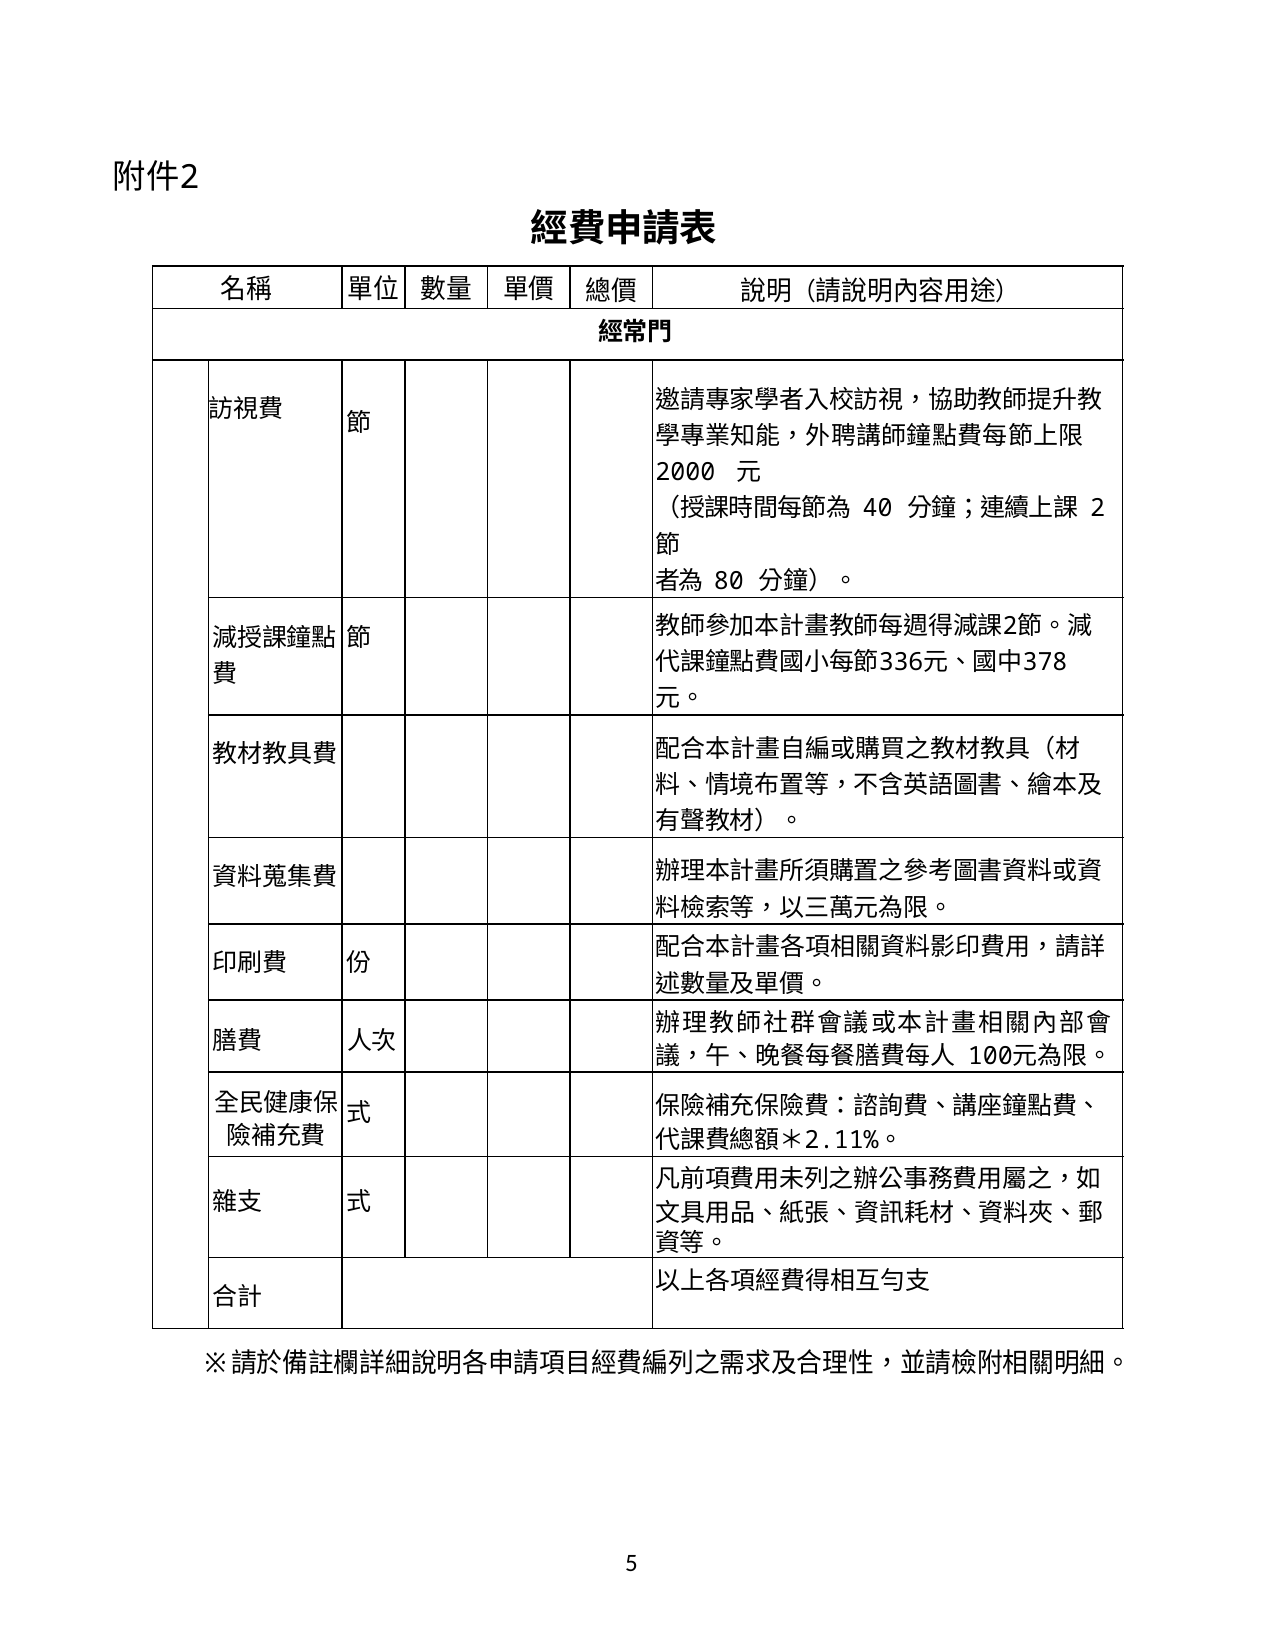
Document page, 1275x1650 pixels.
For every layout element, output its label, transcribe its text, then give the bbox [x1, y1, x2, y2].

table_cell [153, 1257, 208, 1327]
table_cell 膳費 [209, 1001, 341, 1071]
table_cell 節 [343, 598, 404, 714]
text 附件2 [112, 150, 1162, 198]
table_header 總價 [571, 267, 652, 308]
table_cell 凡前項費用未列之辦公事務費用屬之，如文具用品、紙張、資訊耗材、資料夾、郵 資等。 [653, 1157, 1122, 1257]
table_cell 邀請專家學者入校訪視，協助教師提升教學專業知能，外聘講師鐘點費每節上限 2000 元 （授課時間每節為 40 分鐘；連續上課 2 節 者為 80 分鐘）。 [653, 361, 1122, 597]
table_cell [153, 1071, 208, 1156]
table_cell [571, 925, 652, 999]
table_cell 教師參加本計畫教師每週得減課2節。減代課鐘點費國小每節336元、國中378元。 [653, 598, 1122, 714]
table_cell 配合本計畫各項相關資料影印費用，請詳述數量及單價。 [653, 925, 1122, 999]
table_cell [406, 598, 487, 714]
table_cell [488, 1073, 569, 1156]
table_cell [406, 1157, 487, 1257]
table_cell 式 [343, 1157, 404, 1257]
table_cell [406, 1073, 487, 1156]
table_header 單價 [488, 267, 569, 308]
table_header 單位 [343, 267, 404, 308]
table_cell [153, 1156, 208, 1257]
table_cell [488, 598, 569, 714]
table_cell 印刷費 [209, 925, 341, 999]
table_header 數量 [406, 267, 487, 308]
table_header 說明（請說明內容用途） [653, 267, 1122, 308]
table_cell [406, 716, 487, 837]
table_cell 配合本計畫自編或購買之教材教具（材料、情境布置等，不含英語圖書、繪本及有聲教材）。 [653, 716, 1122, 837]
table_cell 辦理教師社群會議或本計畫相關內部會議，午、晚餐每餐膳費每人 100元為限。 [653, 1001, 1122, 1071]
table_cell 以上各項經費得相互勻支 [653, 1258, 1122, 1327]
table_cell [153, 999, 208, 1071]
table_cell [343, 716, 404, 837]
table_cell [406, 925, 487, 999]
table_cell 人次 [343, 1001, 404, 1071]
table_cell [571, 838, 652, 923]
table_cell [571, 1073, 652, 1156]
table_cell 減授課鐘點費 [209, 598, 341, 714]
text 經費申請表 [270, 198, 978, 253]
table_cell [406, 1001, 487, 1071]
table_cell [571, 716, 652, 837]
table_cell [571, 361, 652, 597]
table_cell [488, 361, 569, 597]
table_cell 節 [343, 361, 404, 597]
table_cell 經常門 [153, 309, 1122, 359]
table_cell 份 [343, 925, 404, 999]
table_cell [488, 1157, 569, 1257]
table_cell [571, 598, 652, 714]
table_cell [343, 838, 404, 923]
table_cell [571, 1001, 652, 1071]
table_cell 辦理本計畫所須購置之參考圖書資料或資料檢索等，以三萬元為限。 [653, 838, 1122, 923]
text ※請於備註欄詳細說明各申請項目經費編列之需求及合理性，並請檢附相關明細。 [200, 1341, 1162, 1380]
table_cell 訪視費 [209, 361, 341, 597]
table_cell [488, 716, 569, 837]
table_cell 雜支 [209, 1157, 341, 1257]
table_cell 合計 [209, 1258, 341, 1327]
table_header 名稱 [153, 267, 341, 308]
table_cell 保險補充保險費：諮詢費、講座鐘點費、代課費總額＊2.11%。 [653, 1073, 1122, 1156]
table_cell [488, 1001, 569, 1071]
table_cell [406, 838, 487, 923]
table_cell 式 [343, 1073, 404, 1156]
table_cell 全民健康保險補充費 [209, 1073, 341, 1156]
table_cell [488, 925, 569, 999]
table_cell [406, 361, 487, 597]
table_cell 資料蒐集費 [209, 838, 341, 923]
table_cell [343, 1258, 652, 1327]
table_cell [571, 1157, 652, 1257]
table_cell [488, 838, 569, 923]
table_cell [153, 361, 208, 999]
table_cell 教材教具費 [209, 716, 341, 837]
